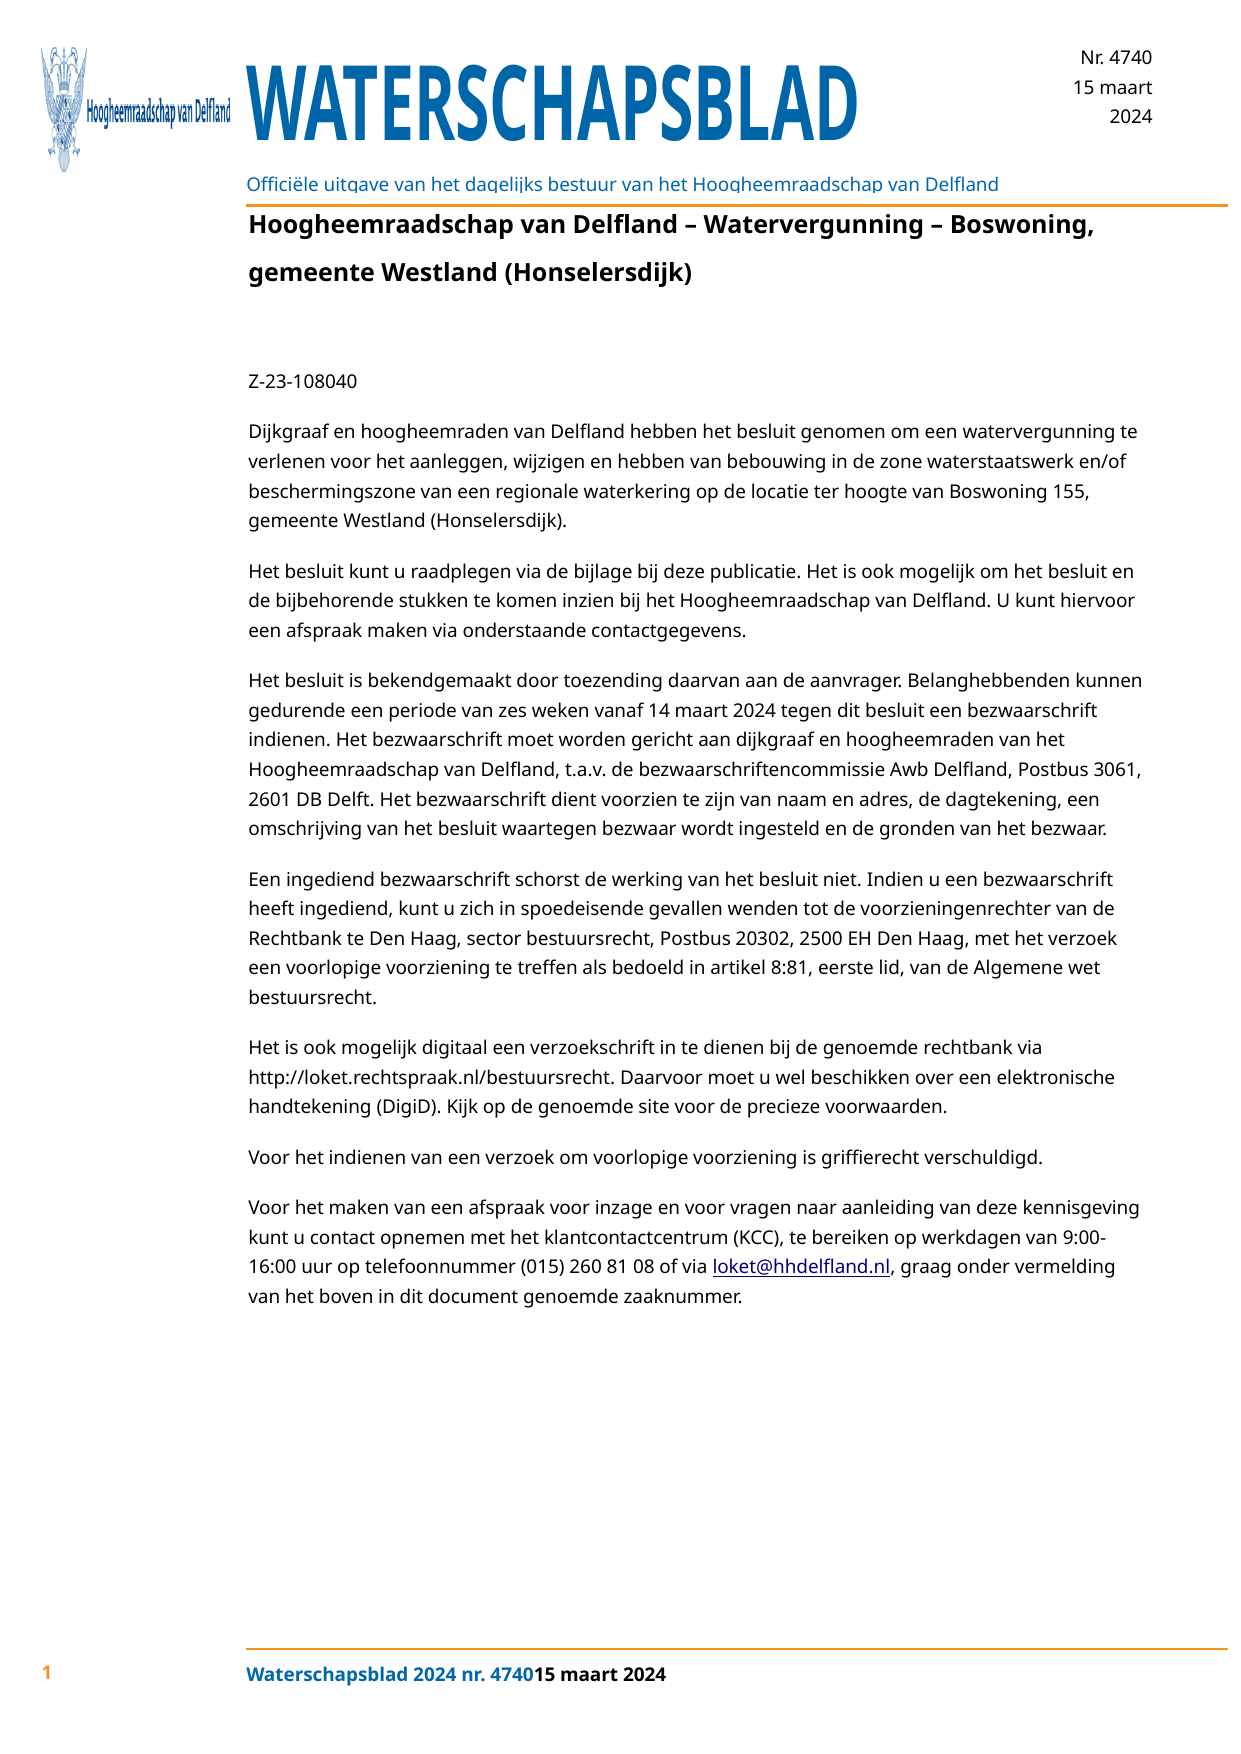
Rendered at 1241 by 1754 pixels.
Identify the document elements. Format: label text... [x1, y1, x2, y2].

text Een ingediend bezwaarschrift schorst de werking van het besluit niet. Indien u een bezwaarschrift heeft ingediend, kunt u zich in spoedeisende gevallen wenden tot de voorzieningenrechter van de Rechtbank te Den Haag, sector bestuursrecht, Postbus 20302, 2500 EH Den Haag, met het verzoek een voorlopige voorziening te treffen als bedoeld in artikel 8:81, eerste lid, van de Algemene wet bestuursrecht. [248, 866, 1152, 1010]
text Dijkgraaf en hoogheemraden van Delfland hebben het besluit genomen om een watervergunning te verlenen voor het aanleggen, wijzigen en hebben van bebouwing in de zone waterstaatswerk en/of beschermingszone van een regionale waterkering op de locatie ter hoogte van Boswoning 155, gemeente Westland (Honselersdijk). [248, 419, 1152, 533]
text Hoogheemraadschap van Delfland – Watervergunning – Boswoning, gemeente Westland (Honselersdijk) [248, 207, 1152, 288]
text Voor het maken van een afspraak voor inzage en voor vragen naar aanleiding van deze kennisgeving kunt u contact opnemen met het klantcontactcentrum (KCC), te bereiken op werkdagen van 9:00-16:00 uur op telefoonnummer (015) 260 81 08 of via loket@hhdelfland.nl, graag onder vermelding van het boven in dit document genoemde zaaknummer. [248, 1194, 1152, 1309]
text Het besluit kunt u raadplegen via de bijlage bij deze publicatie. Het is ook mogelijk om het besluit en de bijbehorende stukken te komen inzien bij het Hoogheemraadschap van Delfland. U kunt hiervoor een afspraak maken via onderstaande contactgegevens. [248, 558, 1152, 643]
picture [41, 47, 231, 172]
text Z-23-108040 [248, 368, 1152, 394]
text Het is ook mogelijk digitaal een verzoekschrift in te dienen bij de genoemde rechtbank via http://loket.rechtspraak.nl/bestuursrecht. Daarvoor moet u wel beschikken over een elektronische handtekening (DigiD). Kijk op de genoemde site voor de precieze voorwaarden. [248, 1034, 1152, 1119]
text Het besluit is bekendgemaakt door toezending daarvan aan de aanvrager. Belanghebbenden kunnen gedurende een periode van zes weken vanaf 14 maart 2024 tegen dit besluit een bezwaarschrift indienen. Het bezwaarschrift moet worden gericht aan dijkgraaf en hoogheemraden van het Hoogheemraadschap van Delfland, t.a.v. de bezwaarschriftencommissie Awb Delfland, Postbus 3061, 2601 DB Delft. Het bezwaarschrift dient voorzien te zijn van naam en adres, de dagtekening, een omschrijving van het besluit waartegen bezwaar wordt ingesteld en de gronden van het bezwaar. [248, 667, 1152, 841]
text Voor het indienen van een verzoek om voorlopige voorziening is griffierecht verschuldigd. [248, 1144, 1152, 1170]
